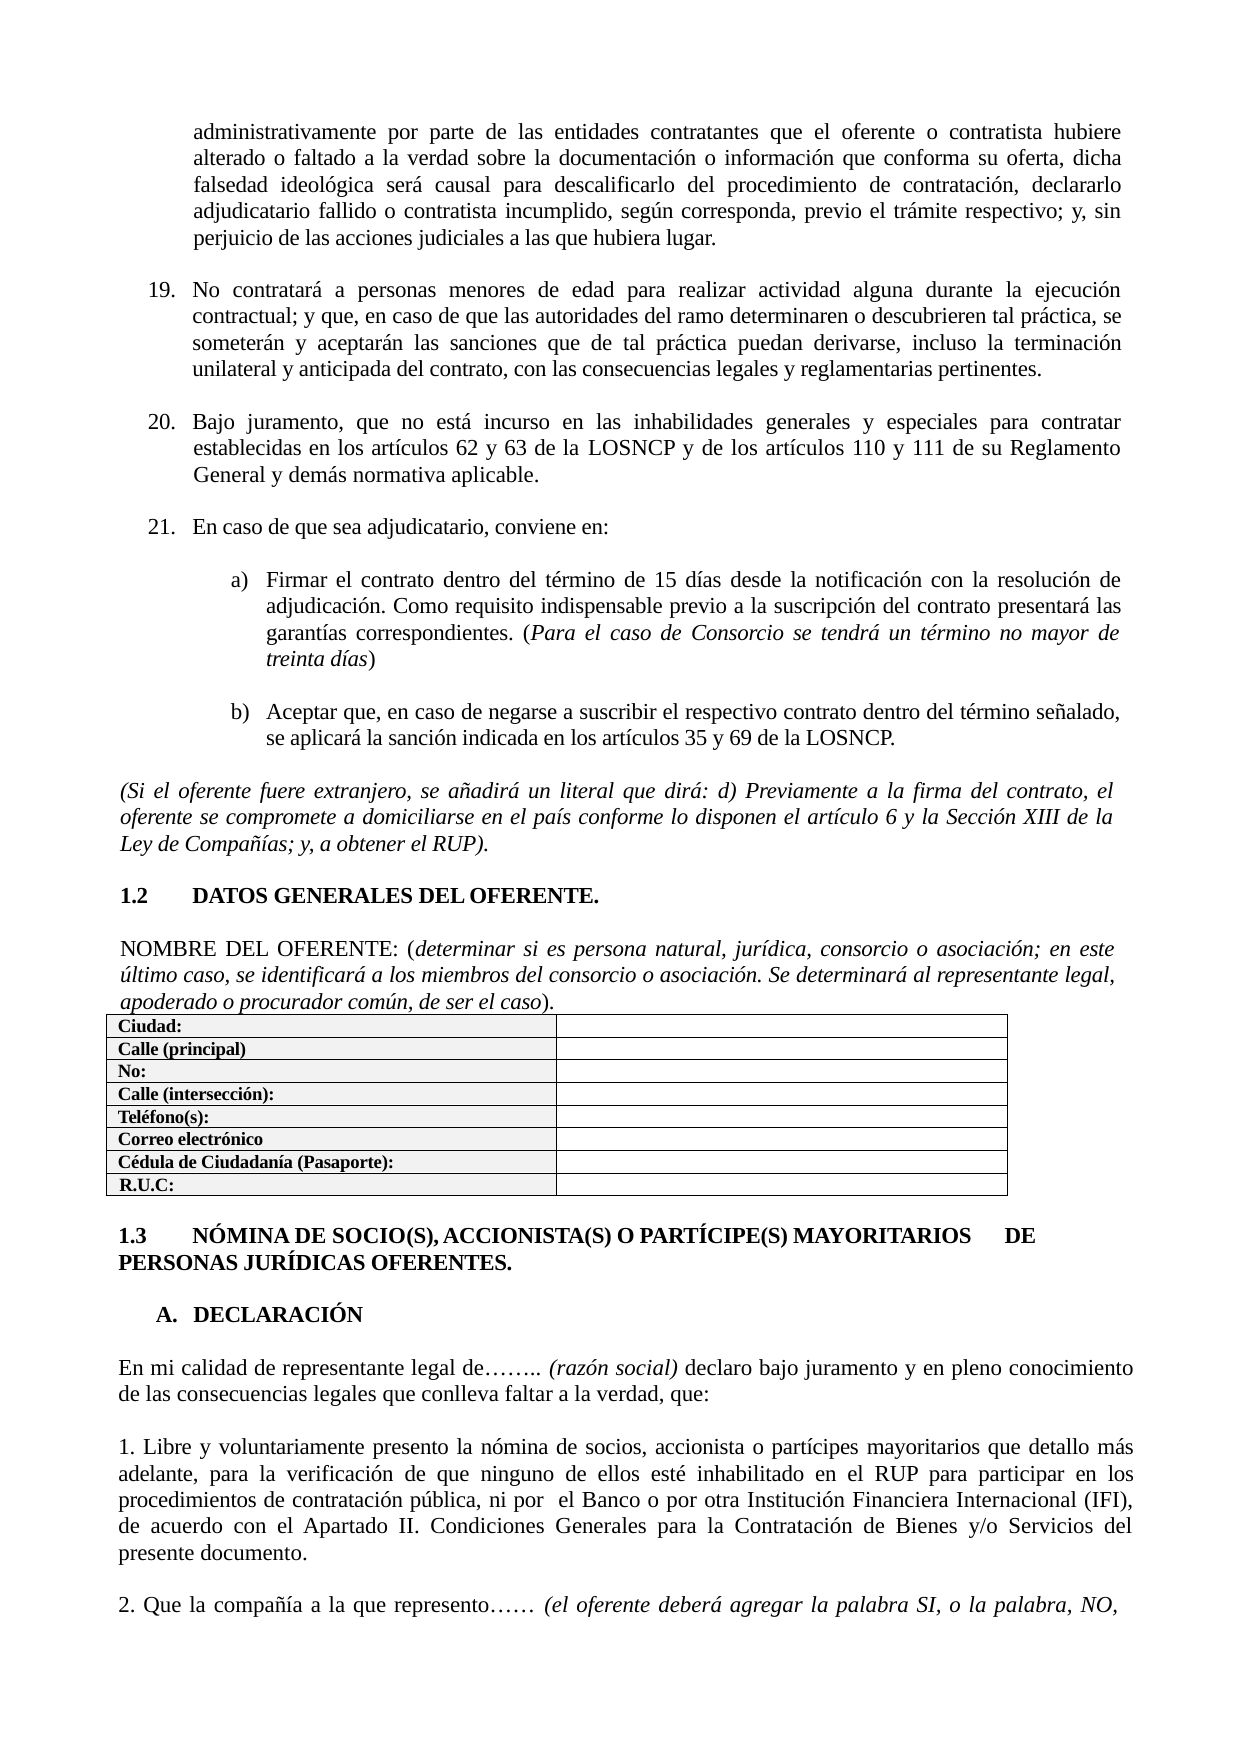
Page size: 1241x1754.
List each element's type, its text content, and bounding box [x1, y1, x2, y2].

table_header [557, 1015, 1007, 1037]
table_cell R.U.C: [107, 1174, 556, 1195]
table_cell [557, 1106, 1007, 1127]
text En mi calidad de representante legal de…….. (razón social) declaro bajo juramento y en pleno conocimiento de las consecuencias legales que conlleva faltar a la verdad, que: [118, 1354, 1134, 1407]
list Firmar el contrato dentro del término de 15 días desde la notificación con la resolución de adjudicación. Como requisito indispensable previo a la suscripción del contrato presentará las garantías correspondientes. (Para el caso de Consorcio se tendrá un término no mayor de treinta días) [231, 566, 1122, 672]
table_cell Calle (principal) [107, 1038, 556, 1059]
table_cell [557, 1060, 1007, 1082]
table_cell [557, 1151, 1007, 1172]
table_header Ciudad: [107, 1015, 556, 1037]
list Aceptar que, en caso de negarse a suscribir el respectivo contrato dentro del término señalado, se aplicará la sanción indicada en los artículos 35 y 69 de la LOSNCP. [231, 698, 1122, 751]
table_cell Cédula de Ciudadanía (Pasaporte): [107, 1151, 556, 1172]
list En caso de que sea adjudicatario, conviene en: [148, 513, 1122, 540]
text 1.3 NÓMINA DE SOCIO(S), ACCIONISTA(S) O PARTÍCIPE(S) MAYORITARIOS DE PERSONAS JURÍDICAS OFERENTES. [118, 1222, 1117, 1275]
table_cell [557, 1038, 1007, 1059]
list DECLARACIÓN [156, 1301, 1134, 1328]
text (Si el oferente fuere extranjero, se añadirá un literal que dirá: d) Previamente a la firma del contrato, el oferente se compromete a domiciliarse en el país conforme lo disponen el artículo 6 y la Sección XIII de la Ley de Compañías; y, a obtener el RUP). [120, 777, 1117, 856]
table_cell Calle (intersección): [107, 1083, 556, 1104]
table_cell [557, 1083, 1007, 1104]
list No contratará a personas menores de edad para realizar actividad alguna durante la ejecución contractual; y que, en caso de que las autoridades del ramo determinaren o descubrieren tal práctica, se someterán y aceptarán las sanciones que de tal práctica puedan derivarse, incluso la terminación unilateral y anticipada del contrato, con las consecuencias legales y reglamentarias pertinentes. [148, 276, 1122, 382]
text NOMBRE DEL OFERENTE: (determinar si es persona natural, jurídica, consorcio o asociación; en este último caso, se identificará a los miembros del consorcio o asociación. Se determinará al representante legal, apoderado o procurador común, de ser el caso). [120, 935, 1117, 1014]
text 1.2 DATOS GENERALES DEL OFERENTE. [120, 882, 1117, 909]
table_cell [557, 1174, 1007, 1195]
table_cell [557, 1128, 1007, 1150]
text 2. Que la compañía a la que represento…… (el oferente deberá agregar la palabra SI, o la palabra, NO, [118, 1591, 1122, 1618]
list Bajo juramento, que no está incurso en las inhabilidades generales y especiales para contratar establecidas en los artículos 62 y 63 de la LOSNCP y de los artículos 110 y 111 de su Reglamento General y demás normativa aplicable. [148, 408, 1122, 487]
table_cell Teléfono(s): [107, 1106, 556, 1127]
list administrativamente por parte de las entidades contratantes que el oferente o contratista hubiere alterado o faltado a la verdad sobre la documentación o información que conforma su oferta, dicha falsedad ideológica será causal para descalificarlo del procedimiento de contratación, declararlo adjudicatario fallido o contratista incumplido, según corresponda, previo el trámite respectivo; y, sin perjuicio de las acciones judiciales a las que hubiera lugar. [156, 118, 1122, 250]
table_cell No: [107, 1060, 556, 1082]
text 1. Libre y voluntariamente presento la nómina de socios, accionista o partícipes mayoritarios que detallo más adelante, para la verificación de que ninguno de ellos esté inhabilitado en el RUP para participar en los procedimientos de contratación pública, ni por el Banco o por otra Institución Financiera Internacional (IFI), de acuerdo con el Apartado II. Condiciones Generales para la Contratación de Bienes y/o Servicios del presente documento. [118, 1433, 1134, 1565]
table_cell Correo electrónico [107, 1128, 556, 1150]
